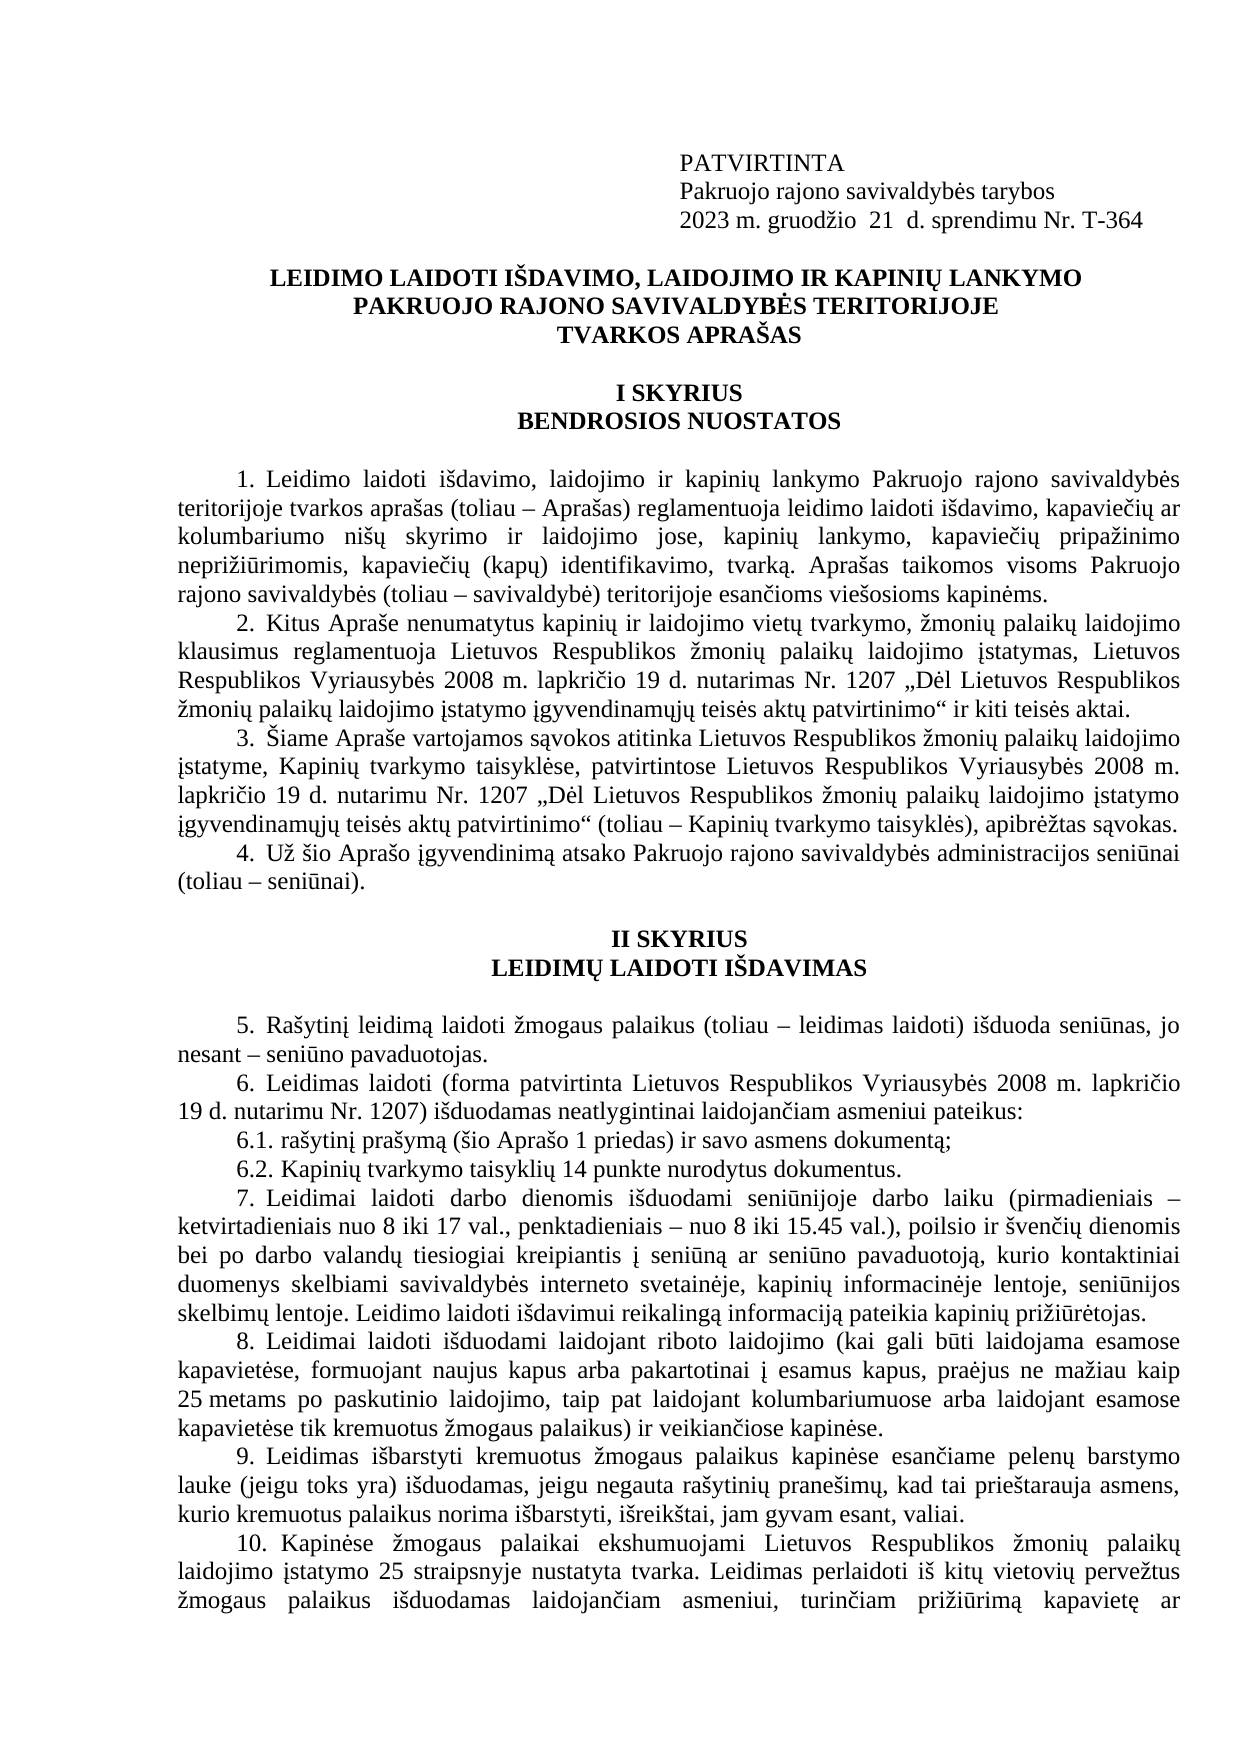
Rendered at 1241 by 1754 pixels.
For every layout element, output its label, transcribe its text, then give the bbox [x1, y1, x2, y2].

text 3. Šiame Apraše vartojamos sąvokos atitinka Lietuvos Respublikos žmonių palaikų laidojimo įstatyme, Kapinių tvarkymo taisyklėse, patvirtintose Lietuvos Respublikos Vyriausybės 2008 m. lapkričio 19 d. nutarimu Nr. 1207 „Dėl Lietuvos Respublikos žmonių palaikų laidojimo įstatymo įgyvendinamųjų teisės aktų patvirtinimo“ (toliau – Kapinių tvarkymo taisyklės), apibrėžtas sąvokas. [177, 723, 1181, 838]
text II SKYRIUS [177, 924, 1181, 953]
text Pakruojo rajono savivaldybės tarybos [679, 176, 1181, 205]
text 6. Leidimas laidoti (forma patvirtinta Lietuvos Respublikos Vyriausybės 2008 m. lapkričio 19 d. nutarimu Nr. 1207) išduodamas neatlygintinai laidojančiam asmeniui pateikus: [177, 1068, 1181, 1125]
text 2023 m. gruodžio 21 d. sprendimu Nr. T-364 [679, 205, 1181, 234]
text TVARKOS APRAŠAS [177, 320, 1181, 349]
text 2. Kitus Apraše nenumatytus kapinių ir laidojimo vietų tvarkymo, žmonių palaikų laidojimo klausimus reglamentuoja Lietuvos Respublikos žmonių palaikų laidojimo įstatymas, Lietuvos Respublikos Vyriausybės 2008 m. lapkričio 19 d. nutarimas Nr. 1207 „Dėl Lietuvos Respublikos žmonių palaikų laidojimo įstatymo įgyvendinamųjų teisės aktų patvirtinimo“ ir kiti teisės aktai. [177, 608, 1181, 723]
text I SKYRIUS [177, 378, 1181, 406]
text 4. Už šio Aprašo įgyvendinimą atsako Pakruojo rajono savivaldybės administracijos seniūnai (toliau – seniūnai). [177, 838, 1181, 895]
text 9. Leidimas išbarstyti kremuotus žmogaus palaikus kapinėse esančiame pelenų barstymo lauke (jeigu toks yra) išduodamas, jeigu negauta rašytinių pranešimų, kad tai prieštarauja asmens, kurio kremuotus palaikus norima išbarstyti, išreikštai, jam gyvam esant, valiai. [177, 1441, 1181, 1528]
text 1. Leidimo laidoti išdavimo, laidojimo ir kapinių lankymo Pakruojo rajono savivaldybės teritorijoje tvarkos aprašas (toliau – Aprašas) reglamentuoja leidimo laidoti išdavimo, kapaviečių ar kolumbariumo nišų skyrimo ir laidojimo jose, kapinių lankymo, kapaviečių pripažinimo neprižiūrimomis, kapaviečių (kapų) identifikavimo, tvarką. Aprašas taikomos visoms Pakruojo rajono savivaldybės (toliau – savivaldybė) teritorijoje esančioms viešosioms kapinėms. [177, 464, 1181, 608]
text BENDROSIOS NUOSTATOS [177, 406, 1181, 435]
text 6.1. rašytinį prašymą (šio Aprašo 1 priedas) ir savo asmens dokumentą; [177, 1125, 1181, 1154]
text 6.2. Kapinių tvarkymo taisyklių 14 punkte nurodytus dokumentus. [177, 1154, 1181, 1183]
text LEIDIMO LAIDOTI IŠDAVIMO, LAIDOJIMO IR KAPINIŲ LANKYMO [177, 263, 1181, 291]
text 7. Leidimai laidoti darbo dienomis išduodami seniūnijoje darbo laiku (pirmadieniais –ketvirtadieniais nuo 8 iki 17 val., penktadieniais – nuo 8 iki 15.45 val.), poilsio ir švenčių dienomis bei po darbo valandų tiesiogiai kreipiantis į seniūną ar seniūno pavaduotoją, kurio kontaktiniai duomenys skelbiami savivaldybės interneto svetainėje, kapinių informacinėje lentoje, seniūnijos skelbimų lentoje. Leidimo laidoti išdavimui reikalingą informaciją pateikia kapinių prižiūrėtojas. [177, 1183, 1181, 1326]
text 10. Kapinėse žmogaus palaikai ekshumuojami Lietuvos Respublikos žmonių palaikų laidojimo įstatymo 25 straipsnyje nustatyta tvarka. Leidimas perlaidoti iš kitų vietovių pervežtus žmogaus palaikus išduodamas laidojančiam asmeniui, turinčiam prižiūrimą kapavietę ar [177, 1528, 1181, 1614]
text LEIDIMŲ LAIDOTI IŠDAVIMAS [177, 953, 1181, 981]
text 5. Rašytinį leidimą laidoti žmogaus palaikus (toliau – leidimas laidoti) išduoda seniūnas, jo nesant – seniūno pavaduotojas. [177, 1010, 1181, 1068]
text PAKRUOJO RAJONO SAVIVALDYBĖS TERITORIJOJE [177, 291, 1181, 320]
text PATVIRTINTA [679, 148, 1181, 176]
text 8. Leidimai laidoti išduodami laidojant riboto laidojimo (kai gali būti laidojama esamose kapavietėse, formuojant naujus kapus arba pakartotinai į esamus kapus, praėjus ne mažiau kaip 25 metams po paskutinio laidojimo, taip pat laidojant kolumbariumuose arba laidojant esamose kapavietėse tik kremuotus žmogaus palaikus) ir veikiančiose kapinėse. [177, 1326, 1181, 1441]
